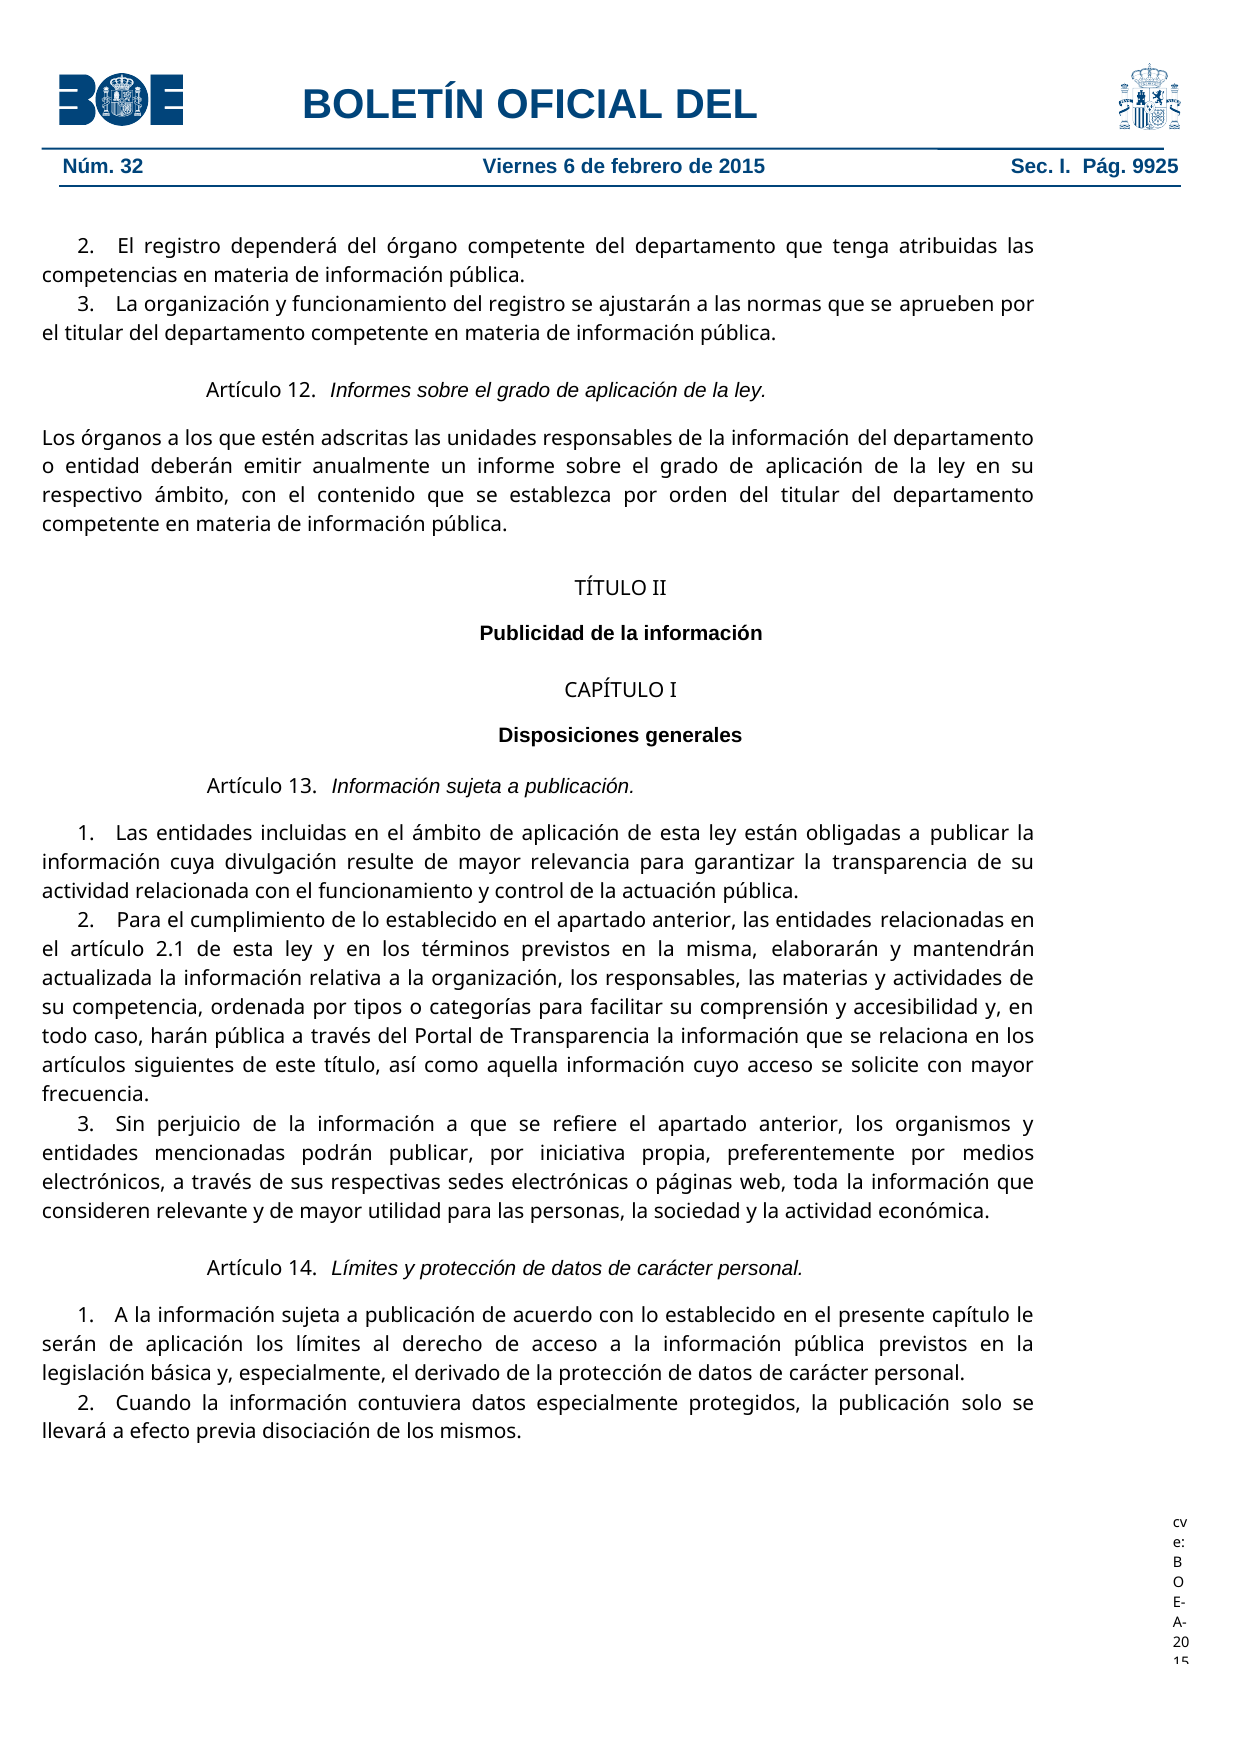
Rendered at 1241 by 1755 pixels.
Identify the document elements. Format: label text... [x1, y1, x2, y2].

list cve: BOE-A-2015-1114 [1173, 1512, 1191, 1663]
list Cuando la información contuviera datos especialmente protegidos, la publicación solo se llevará a efecto previa disociación de los mismos. [42, 1388, 1034, 1445]
list Sin perjuicio de la información a que se refiere el apartado anterior, los organismos y entidades mencionadas podrán publicar, por iniciativa propia, preferentemente por medios electrónicos, a través de sus respectivas sedes electrónicas o páginas web, toda la información que consideren relevante y de mayor utilidad para las personas, la sociedad y la actividad económica. [42, 1109, 1034, 1224]
list La organización y funcionamiento del registro se ajustarán a las normas que se aprueben por el titular del departamento competente en materia de información pública. [42, 289, 1034, 347]
list Las entidades incluidas en el ámbito de aplicación de esta ley están obligadas a publicar la información cuya divulgación resulte de mayor relevancia para garantizar la transparencia de su actividad relacionada con el funcionamiento y control de la actuación pública. [42, 818, 1034, 905]
text CAPÍTULO I [42, 675, 1199, 704]
list Para el cumplimiento de lo establecido en el apartado anterior, las entidades relacionadas en el artículo 2.1 de esta ley y en los términos previstos en la misma, elaborarán y mantendrán actualizada la información relativa a la organización, los responsables, las materias y actividades de su competencia, ordenada por tipos o categorías para facilitar su comprensión y accesibilidad y, en todo caso, harán pública a través del Portal de Transparencia la información que se relaciona en los artículos siguientes de este título, así como aquella información cuyo acceso se solicite con mayor frecuencia. [42, 906, 1035, 1108]
text TÍTULO II [42, 573, 1199, 602]
text Artículo 14. Límites y protección de datos de carácter personal. [207, 1253, 1199, 1282]
text Artículo 13. Información sujeta a publicación. [207, 771, 1199, 799]
list El registro dependerá del órgano competente del departamento que tenga atribuidas las competencias en materia de información pública. [42, 231, 1034, 289]
text Publicidad de la información [42, 621, 763, 645]
list A la información sujeta a publicación de acuerdo con lo establecido en el presente capítulo le serán de aplicación los límites al derecho de acceso a la información pública previstos en la legislación básica y, especialmente, el derivado de la protección de datos de carácter personal. [42, 1300, 1034, 1387]
text Artículo 12. Informes sobre el grado de aplicación de la ley. [42, 375, 769, 404]
subtitle Núm. 32 Viernes 6 de febrero de 2015 Sec. I. Pág. 9925 [42, 154, 1199, 178]
text Los órganos a los que estén adscritas las unidades responsables de la información del departamento o entidad deberán emitir anualmente un informe sobre el grado de aplicación de la ley en su respectivo ámbito, con el contenido que se establezca por orden del titular del departamento competente en materia de información pública. [42, 423, 1034, 538]
text Disposiciones generales [42, 722, 1199, 746]
